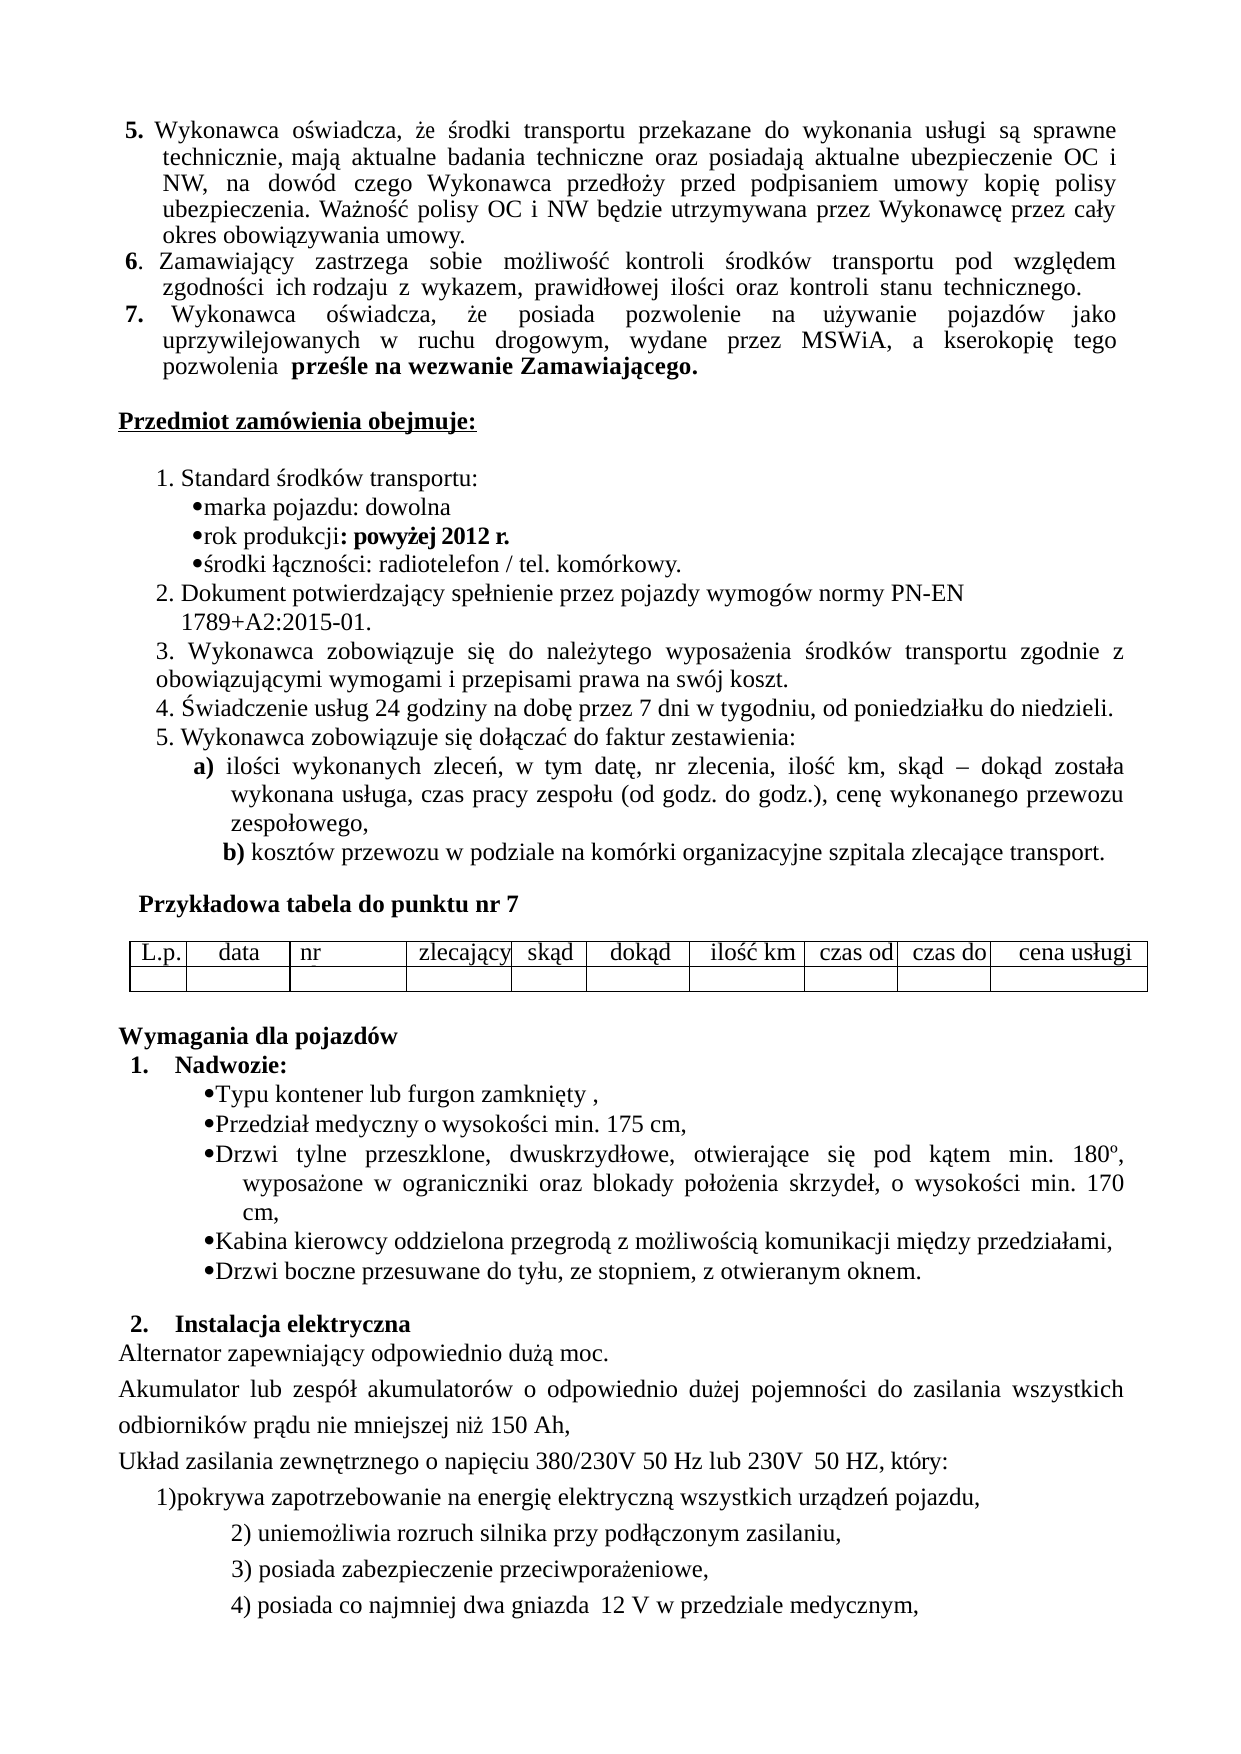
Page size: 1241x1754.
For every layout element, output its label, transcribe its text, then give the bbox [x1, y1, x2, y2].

text 1. Standard środków transportu: [156, 463, 1124, 492]
text 4) posiada co najmniej dwa gniazda 12 V w przedziale medycznym, [231, 1590, 1124, 1619]
list marka pojazdu: dowolna [193, 492, 1124, 521]
table_cell [512, 967, 586, 991]
table_header ilość km [690, 942, 804, 966]
table_header czas od [805, 942, 897, 966]
text 2) uniemożliwia rozruch silnika przy podłączonym zasilaniu, [231, 1518, 1124, 1547]
text 6. Zamawiający zastrzega sobie możliwość kontroli środków transportu pod względem zgodności ich rodzaju z wykazem, prawidłowej ilości oraz kontroli stanu technicznego. [125, 249, 1117, 301]
text 5. Wykonawca zobowiązuje się dołączać do faktur zestawienia: [156, 722, 1124, 751]
text a) ilości wykonanych zleceń, w tym datę, nr zlecenia, ilość km, skąd – dokąd została wykonana usługa, czas pracy zespołu (od godz. do godz.), cenę wykonanego przewozu zespołowego, [193, 751, 1124, 837]
list Drzwi tylne przeszklone, dwuskrzydłowe, otwierające się pod kątem min. 180º, wyposażone w ograniczniki oraz blokady położenia skrzydeł, o wysokości min. 170 cm, [205, 1139, 1124, 1225]
table_header data [187, 942, 289, 966]
text b) kosztów przewozu w podziale na komórki organizacyjne szpitala zlecające transport. [118, 837, 1124, 866]
text Przedmiot zamówienia obejmuje: [118, 406, 1122, 434]
table_header nr zlecenia [291, 942, 406, 966]
text Wymagania dla pojazdów [118, 1021, 1124, 1050]
text 3) posiada zabezpieczenie przeciwporażeniowe, [193, 1554, 1122, 1583]
table_cell [690, 967, 804, 991]
text 4. Świadczenie usług 24 godziny na dobę przez 7 dni w tygodniu, od poniedziałku do niedzieli. [156, 693, 1124, 722]
table_cell [587, 967, 689, 991]
table_header zlecający [407, 942, 511, 966]
table_header cena usługi [991, 942, 1147, 966]
table_header skąd [512, 942, 586, 966]
list Kabina kierowcy oddzielona przegrodą z możliwością komunikacji między przedziałami, [205, 1226, 1124, 1255]
list Przedział medyczny o wysokości min. 175 cm, [205, 1109, 1124, 1138]
text Alternator zapewniający odpowiednio dużą moc. [118, 1338, 1124, 1367]
text Akumulator lub zespół akumulatorów o odpowiednio dużej pojemności do zasilania wszystkich odbiorników prądu nie mniejszej niż 150 Ah, [118, 1374, 1124, 1439]
list Typu kontener lub furgon zamknięty , [205, 1079, 1124, 1108]
table_cell [991, 967, 1147, 991]
text Układ zasilania zewnętrznego o napięciu 380/230V 50 Hz lub 230V 50 HZ, który: [118, 1446, 1124, 1475]
text 5. Wykonawca oświadcza, że środki transportu przekazane do wykonania usługi są sprawne technicznie, mają aktualne badania techniczne oraz posiadają aktualne ubezpieczenie OC i NW, na dowód czego Wykonawca przedłoży przed podpisaniem umowy kopię polisy ubezpieczenia. Ważność polisy OC i NW będzie utrzymywana przez Wykonawcę przez cały okres obowiązywania umowy. [125, 118, 1117, 249]
table_cell [187, 967, 289, 991]
table_header dokąd [587, 942, 689, 966]
table_header czas do [898, 942, 990, 966]
table_cell [407, 967, 511, 991]
table_cell [898, 967, 990, 991]
list rok produkcji: powyżej 2012 r. [193, 521, 1124, 549]
table_cell [805, 967, 897, 991]
list Drzwi boczne przesuwane do tyłu, ze stopniem, z otwieranym oknem. [205, 1256, 1124, 1285]
table_header L.p. [131, 942, 186, 966]
text 2. Dokument potwierdzający spełnienie przez pojazdy wymogów normy PN-EN [156, 578, 1124, 607]
text 3. Wykonawca zobowiązuje się do należytego wyposażenia środków transportu zgodnie z obowiązującymi wymogami i przepisami prawa na swój koszt. [156, 636, 1124, 693]
table_cell [291, 967, 406, 991]
text Przykładowa tabela do punktu nr 7 [138, 893, 1124, 916]
list środki łączności: radiotelefon / tel. komórkowy. [193, 549, 1124, 578]
text 1. Nadwozie: [130, 1050, 1124, 1078]
list pokrywa zapotrzebowanie na energię elektryczną wszystkich urządzeń pojazdu, [156, 1482, 1124, 1511]
text 2. Instalacja elektryczna [130, 1309, 1124, 1338]
text 1789+A2:2015-01. [156, 607, 1124, 636]
table_cell [131, 967, 186, 991]
text 7. Wykonawca oświadcza, że posiada pozwolenie na używanie pojazdów jako uprzywilejowanych w ruchu drogowym, wydane przez MSWiA, a kserokopię tego pozwolenia prześle na wezwanie Zamawiającego. [125, 301, 1117, 379]
